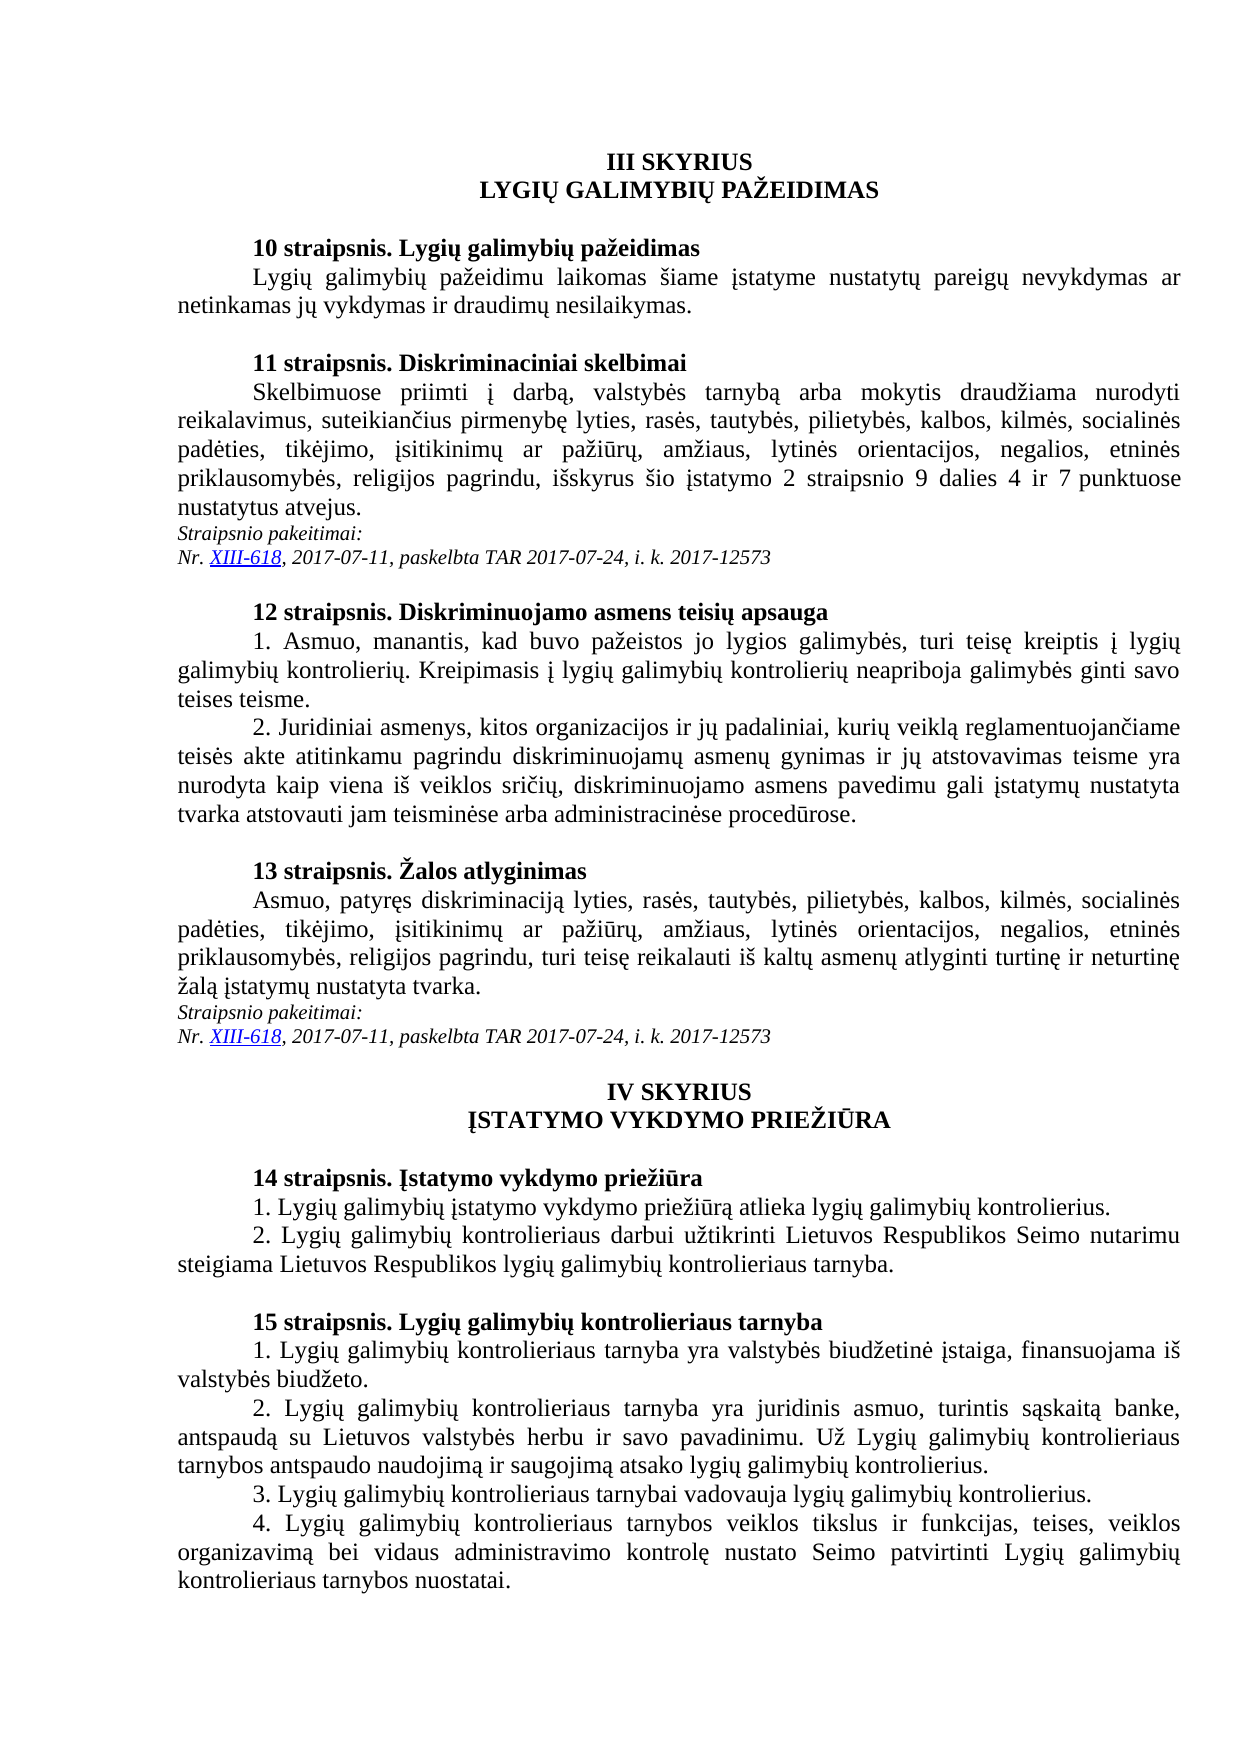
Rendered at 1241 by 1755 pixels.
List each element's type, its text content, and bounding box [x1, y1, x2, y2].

text 12 straipsnis. Diskriminuojamo asmens teisių apsauga [177, 597, 1181, 626]
text 13 straipsnis. Žalos atlyginimas [177, 856, 1181, 885]
text Skelbimuose priimti į darbą, valstybės tarnybą arba mokytis draudžiama nurodyti reikalavimus, suteikiančius pirmenybę lyties, rasės, tautybės, pilietybės, kalbos, kilmės, socialinės padėties, tikėjimo, įsitikinimų ar pažiūrų, amžiaus, lytinės orientacijos, negalios, etninės priklausomybės, religijos pagrindu, išskyrus šio įstatymo 2 straipsnio 9 dalies 4 ir 7 punktuose nustatytus atvejus. [177, 377, 1181, 521]
text IV SKYRIUS [177, 1077, 1181, 1106]
text ĮSTATYMO VYKDYMO PRIEŽIŪRA [177, 1106, 1181, 1134]
text Nr. XIII-618, 2017-07-11, paskelbta TAR 2017-07-24, i. k. 2017-12573 [177, 545, 1181, 569]
text 14 straipsnis. Įstatymo vykdymo priežiūra [177, 1163, 1181, 1192]
text 1. Lygių galimybių kontrolieriaus tarnyba yra valstybės biudžetinė įstaiga, finansuojama iš valstybės biudžeto. [177, 1336, 1181, 1393]
text 15 straipsnis. Lygių galimybių kontrolieriaus tarnyba [177, 1307, 1181, 1336]
text 1. Asmuo, manantis, kad buvo pažeistos jo lygios galimybės, turi teisę kreiptis į lygių galimybių kontrolierių. Kreipimasis į lygių galimybių kontrolierių neapriboja galimybės ginti savo teises teisme. [177, 626, 1181, 712]
text 10 straipsnis. Lygių galimybių pažeidimas [177, 233, 1181, 262]
text Lygių galimybių pažeidimu laikomas šiame įstatyme nustatytų pareigų nevykdymas ar netinkamas jų vykdymas ir draudimų nesilaikymas. [177, 262, 1181, 319]
text Nr. XIII-618, 2017-07-11, paskelbta TAR 2017-07-24, i. k. 2017-12573 [177, 1024, 1181, 1048]
text Asmuo, patyręs diskriminaciją lyties, rasės, tautybės, pilietybės, kalbos, kilmės, socialinės padėties, tikėjimo, įsitikinimų ar pažiūrų, amžiaus, lytinės orientacijos, negalios, etninės priklausomybės, religijos pagrindu, turi teisę reikalauti iš kaltų asmenų atlyginti turtinę ir neturtinę žalą įstatymų nustatyta tvarka. [177, 885, 1181, 1000]
text LYGIŲ GALIMYBIŲ PAŽEIDIMAS [177, 176, 1181, 204]
text 2. Juridiniai asmenys, kitos organizacijos ir jų padaliniai, kurių veiklą reglamentuojančiame teisės akte atitinkamu pagrindu diskriminuojamų asmenų gynimas ir jų atstovavimas teisme yra nurodyta kaip viena iš veiklos sričių, diskriminuojamo asmens pavedimu gali įstatymų nustatyta tvarka atstovauti jam teisminėse arba administracinėse procedūrose. [177, 712, 1181, 827]
text Straipsnio pakeitimai: [177, 521, 1181, 545]
text 4. Lygių galimybių kontrolieriaus tarnybos veiklos tikslus ir funkcijas, teises, veiklos organizavimą bei vidaus administravimo kontrolę nustato Seimo patvirtinti Lygių galimybių kontrolieriaus tarnybos nuostatai. [177, 1508, 1181, 1594]
text 2. Lygių galimybių kontrolieriaus tarnyba yra juridinis asmuo, turintis sąskaitą banke, antspaudą su Lietuvos valstybės herbu ir savo pavadinimu. Už Lygių galimybių kontrolieriaus tarnybos antspaudo naudojimą ir saugojimą atsako lygių galimybių kontrolierius. [177, 1393, 1181, 1479]
text 1. Lygių galimybių įstatymo vykdymo priežiūrą atlieka lygių galimybių kontrolierius. [177, 1192, 1181, 1221]
text 11 straipsnis. Diskriminaciniai skelbimai [177, 348, 1181, 377]
text III SKYRIUS [177, 147, 1181, 176]
text Straipsnio pakeitimai: [177, 1000, 1181, 1024]
text 2. Lygių galimybių kontrolieriaus darbui užtikrinti Lietuvos Respublikos Seimo nutarimu steigiama Lietuvos Respublikos lygių galimybių kontrolieriaus tarnyba. [177, 1221, 1181, 1278]
text 3. Lygių galimybių kontrolieriaus tarnybai vadovauja lygių galimybių kontrolierius. [177, 1479, 1181, 1508]
